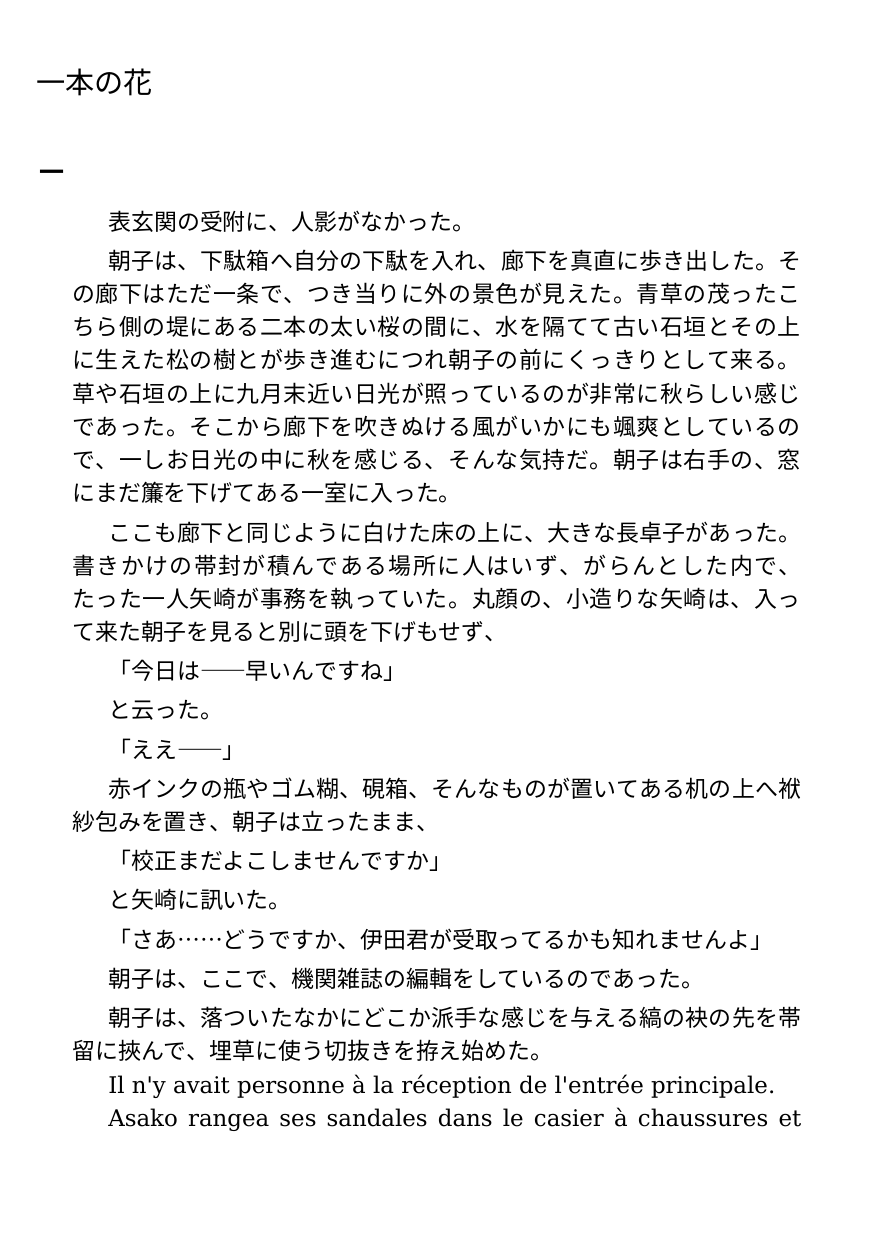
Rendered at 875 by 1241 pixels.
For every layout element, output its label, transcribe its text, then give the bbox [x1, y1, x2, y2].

text 表玄関の受附に、人影がなかった。 [72, 203, 802, 237]
text Asako rangea ses sandales dans le casier à chaussures et [72, 1105, 802, 1131]
text ここも廊下と同じように白けた床の上に、大きな長卓子があった。書きかけの帯封が積んである場所に人はいず、がらんとした内で、たった一人矢崎が事務を執っていた。丸顔の、小造りな矢崎は、入って来た朝子を見ると別に頭を下げもせず、 [72, 514, 802, 647]
text 「今日は――早いんですね」 [72, 653, 802, 686]
subtitle 一本の花 [36, 60, 838, 102]
text 朝子は、ここで、機関雑誌の編輯をしているのであった。 [72, 961, 802, 994]
text 「さあ……どうですか、伊田君が受取ってるかも知れませんよ」 [72, 921, 802, 955]
text 「ええ――」 [72, 732, 802, 765]
text 「校正まだよこしませんですか」 [72, 843, 802, 876]
text Il n'y avait personne à la réception de l'entrée principale. [72, 1072, 802, 1099]
text 朝子は、下駄箱へ自分の下駄を入れ、廊下を真直に歩き出した。その廊下はただ一条で、つき当りに外の景色が見えた。青草の茂ったこちら側の堤にある二本の太い桜の間に、水を隔てて古い石垣とその上に生えた松の樹とが歩き進むにつれ朝子の前にくっきりとして来る。草や石垣の上に九月末近い日光が照っているのが非常に秋らしい感じであった。そこから廊下を吹きぬける風がいかにも颯爽としているので、一しお日光の中に秋を感じる、そんな気持だ。朝子は右手の、窓にまだ簾を下げてある一室に入った。 [72, 243, 802, 508]
text と矢崎に訊いた。 [72, 882, 802, 916]
text と云った。 [72, 692, 802, 726]
text 赤インクの瓶やゴム糊、硯箱、そんなものが置いてある机の上へ袱紗包みを置き、朝子は立ったまま、 [72, 771, 802, 837]
text 朝子は、落ついたなかにどこか派手な感じを与える縞の袂の先を帯留に挾んで、埋草に使う切抜きを拵え始めた。 [72, 1000, 802, 1066]
subtitle 一 [36, 149, 838, 192]
